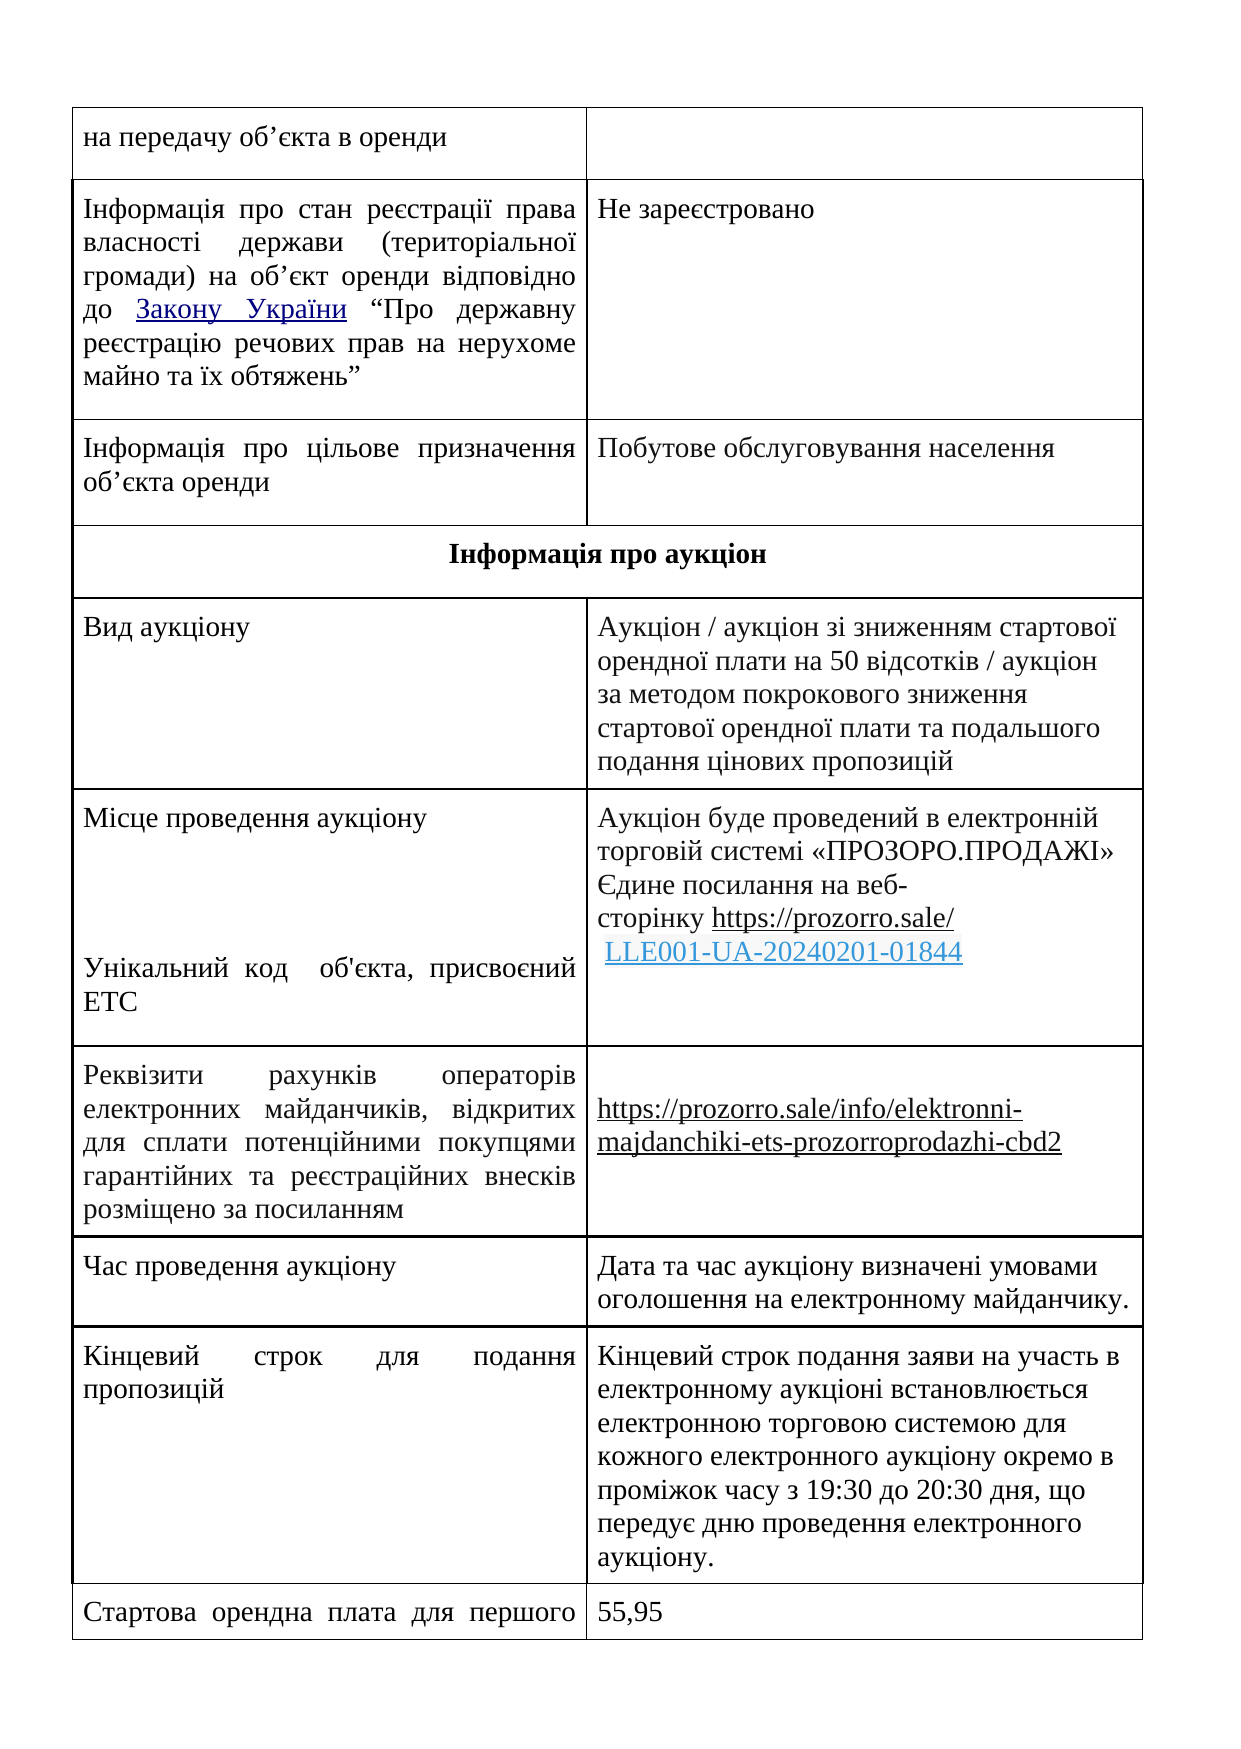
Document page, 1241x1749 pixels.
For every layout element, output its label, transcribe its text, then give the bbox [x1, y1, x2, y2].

table_cell Дата та час аукціону визначені умовами оголошення на електронному майданчику. [588, 1238, 1142, 1325]
table_cell Час проведення аукціону [74, 1238, 586, 1325]
table_cell Не зареєстровано [588, 180, 1142, 419]
table_cell Інформація про цільове призначення об’єкта оренди [74, 420, 586, 525]
table_cell Інформація про стан реєстрації права власності держави (територіальної громади) на об’єкт оренди відповідно до Закону України “Про державну реєстрацію речових прав на нерухоме майно та їх обтяжень” [74, 180, 586, 419]
table_cell Місце проведення аукціону Унікальний код об'єкта, присвоєний ЕТС [74, 790, 586, 1045]
table_cell Кінцевий строк подання заяви на участь в електронному аукціоні встановлюється електронною торговою системою для кожного електронного аукціону окремо в проміжок часу з 19:30 до 20:30 дня, що передує дню проведення електронного аукціону. [588, 1328, 1142, 1583]
table_cell Аукціон / аукціон зі зниженням стартової орендної плати на 50 відсотків / аукціон за методом покрокового зниження стартової орендної плати та подальшого подання цінових пропозицій [588, 599, 1142, 787]
table_cell Реквізити рахунків операторів електронних майданчиків, відкритих для сплати потенційними покупцями гарантійних та реєстраційних внесків розміщено за посиланням [74, 1047, 586, 1235]
table_cell Вид аукціону [74, 599, 586, 787]
table_cell Стартова орендна плата для першого [73, 1584, 586, 1638]
table_cell https://prozorro.sale/info/elektronni-majdanchiki-ets-prozorroprodazhi-cbd2 [588, 1047, 1142, 1235]
table_cell Побутове обслуговування населення [588, 420, 1142, 525]
table_cell Аукціон буде проведений в електронній торговій системі «ПРОЗОРО.ПРОДАЖІ» Єдине посилання на веб-сторінку https://prozorro.sale/ LLE001-UA-20240201-01844 [588, 790, 1142, 1045]
table_cell Інформація про аукціон [74, 526, 1142, 597]
table_cell Кінцевий строк для подання пропозицій [74, 1328, 586, 1583]
table_cell 55,95 [587, 1584, 1142, 1638]
table_cell на передачу об’єкта в оренди [73, 108, 586, 179]
table_cell [587, 108, 1142, 179]
